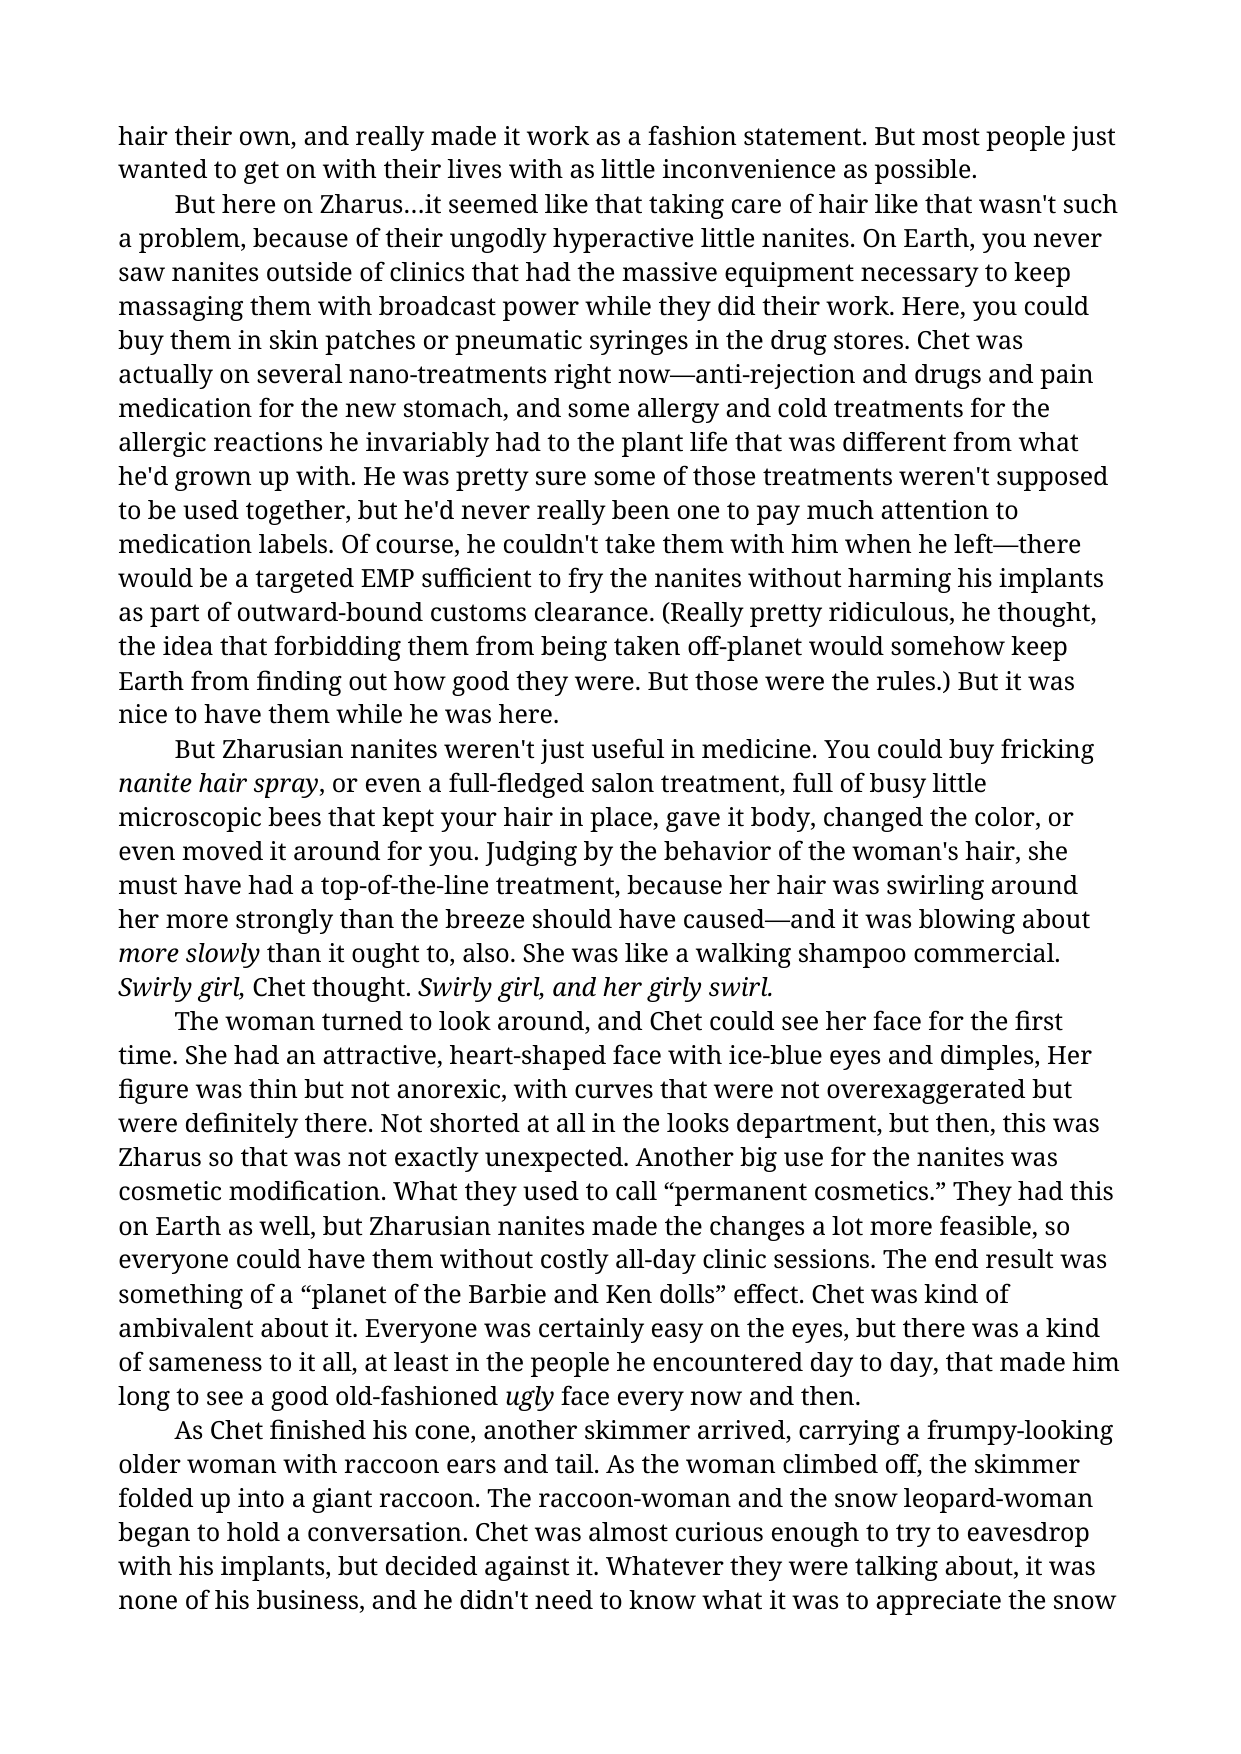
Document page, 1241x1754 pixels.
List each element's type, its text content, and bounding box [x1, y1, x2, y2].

text But here on Zharus…it seemed like that taking care of hair like that wasn't such a problem, because of their ungodly hyperactive little nanites. On Earth, you never saw nanites outside of clinics that had the massive equipment necessary to keep massaging them with broadcast power while they did their work. Here, you could buy them in skin patches or pneumatic syringes in the drug stores. Chet was actually on several nano-treatments right now—anti-rejection and drugs and pain medication for the new stomach, and some allergy and cold treatments for the allergic reactions he invariably had to the plant life that was different from what he'd grown up with. He was pretty sure some of those treatments weren't supposed to be used together, but he'd never really been one to pay much attention to medication labels. Of course, he couldn't take them with him when he left—there would be a targeted EMP sufficient to fry the nanites without harming his implants as part of outward-bound customs clearance. (Really pretty ridiculous, he thought, the idea that forbidding them from being taken off-planet would somehow keep Earth from finding out how good they were. But those were the rules.) But it was nice to have them while he was here. [118, 186, 1122, 731]
text As Chet finished his cone, another skimmer arrived, carrying a frumpy-looking older woman with raccoon ears and tail. As the woman climbed off, the skimmer folded up into a giant raccoon. The raccoon-woman and the snow leopard-woman began to hold a conversation. Chet was almost curious enough to try to eavesdrop with his implants, but decided against it. Whatever they were talking about, it was none of his business, and he didn't need to know what it was to appreciate the snow [118, 1412, 1122, 1617]
text hair their own, and really made it work as a fashion statement. But most people just wanted to get on with their lives with as little inconvenience as possible. [118, 118, 1122, 186]
text The woman turned to look around, and Chet could see her face for the first time. She had an attractive, heart-shaped face with ice-blue eyes and dimples, Her figure was thin but not anorexic, with curves that were not overexaggerated but were definitely there. Not shorted at all in the looks department, but then, this was Zharus so that was not exactly unexpected. Another big use for the nanites was cosmetic modification. What they used to call “permanent cosmetics.” They had this on Earth as well, but Zharusian nanites made the changes a lot more feasible, so everyone could have them without costly all-day clinic sessions. The end result was something of a “planet of the Barbie and Ken dolls” effect. Chet was kind of ambivalent about it. Everyone was certainly easy on the eyes, but there was a kind of sameness to it all, at least in the people he encountered day to day, that made him long to see a good old-fashioned ugly face every now and then. [118, 1004, 1122, 1412]
text But Zharusian nanites weren't just useful in medicine. You could buy fricking nanite hair spray, or even a full-fledged salon treatment, full of busy little microscopic bees that kept your hair in place, gave it body, changed the color, or even moved it around for you. Judging by the behavior of the woman's hair, she must have had a top-of-the-line treatment, because her hair was swirling around her more strongly than the breeze should have caused—and it was blowing about more slowly than it ought to, also. She was like a walking shampoo commercial. Swirly girl, Chet thought. Swirly girl, and her girly swirl. [118, 731, 1122, 1004]
